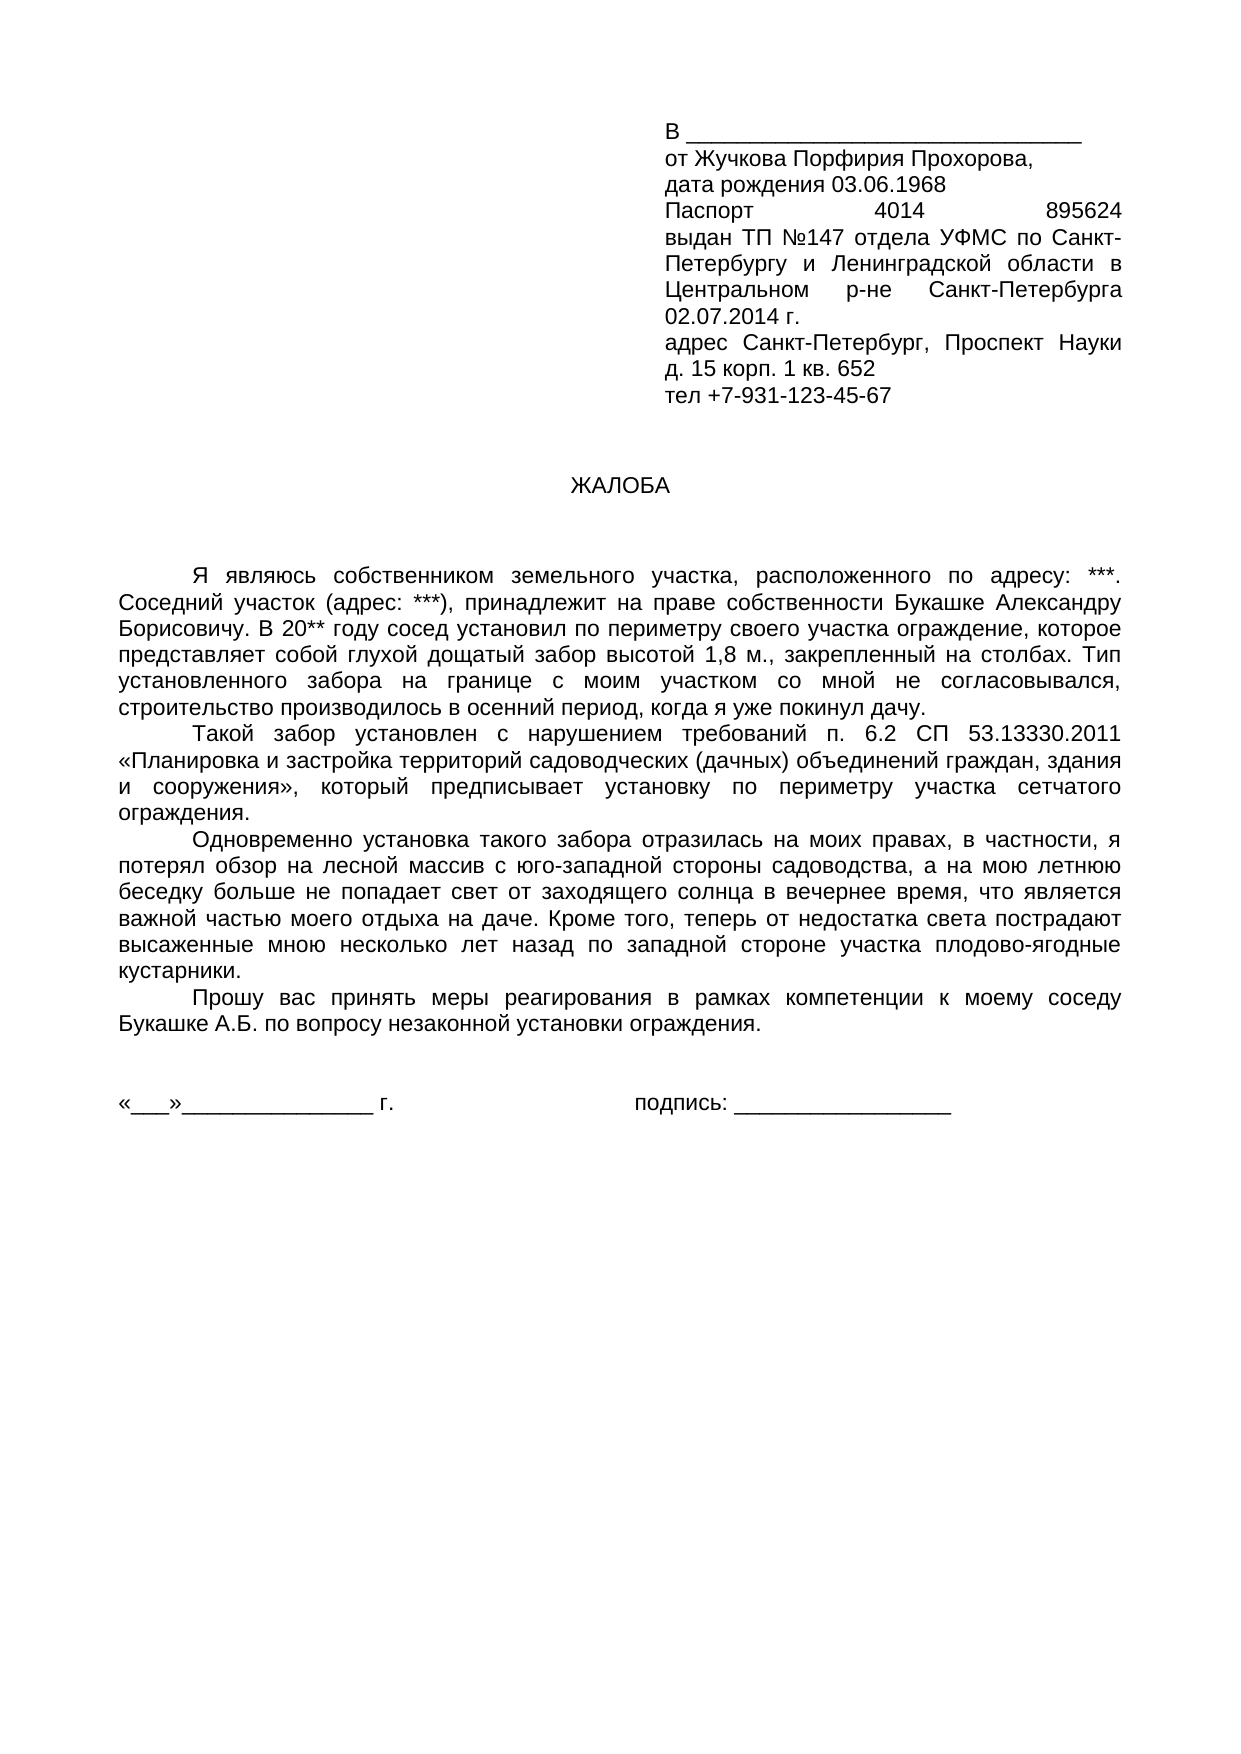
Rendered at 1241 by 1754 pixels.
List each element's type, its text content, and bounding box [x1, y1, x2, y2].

text Такой забор установлен с нарушением требований п. 6.2 СП 53.13330.2011 «Планировка и застройка территорий садоводческих (дачных) объединений граждан, здания и сооружения», который предписывает установку по периметру участка сетчатого ограждения. [118, 720, 1122, 826]
text тел +7-931-123-45-67 [664, 382, 1122, 408]
text Одновременно установка такого забора отразилась на моих правах, в частности, я потерял обзор на лесной массив с юго-западной стороны садоводства, а на мою летнюю беседку больше не попадает свет от заходящего солнца в вечернее время, что является важной частью моего отдыха на даче. Кроме того, теперь от недостатка света пострадают высаженные мною несколько лет назад по западной стороне участка плодово-ягодные кустарники. [118, 826, 1122, 984]
text от Жучкова Порфирия Прохорова, [664, 144, 1122, 171]
text В _______________________________ [664, 118, 1122, 144]
text ЖАЛОБА [118, 472, 1122, 498]
text Прошу вас принять меры реагирования в рамках компетенции к моему соседу Букашке А.Б. по вопросу незаконной установки ограждения. [118, 984, 1122, 1036]
text «___»_______________ г. подпись: _________________ [118, 1089, 1122, 1116]
text Я являюсь собственником земельного участка, расположенного по адресу: ***. Соседний участок (адрес: ***), принадлежит на праве собственности Букашке Александру Борисовичу. В 20** году сосед установил по периметру своего участка ограждение, которое представляет собой глухой дощатый забор высотой 1,8 м., закрепленный на столбах. Тип установленного забора на границе с моим участком со мной не согласовывался, строительство производилось в осенний период, когда я уже покинул дачу. [118, 562, 1122, 720]
text Паспорт 4014 895624 выдан ТП №147 отдела УФМС по Санкт-Петербургу и Ленинградской области в Центральном р-не Санкт-Петербурга 02.07.2014 г. [664, 197, 1122, 329]
text адрес Санкт-Петербург, Проспект Науки д. 15 корп. 1 кв. 652 [664, 329, 1122, 382]
text дата рождения 03.06.1968 [664, 171, 1122, 197]
